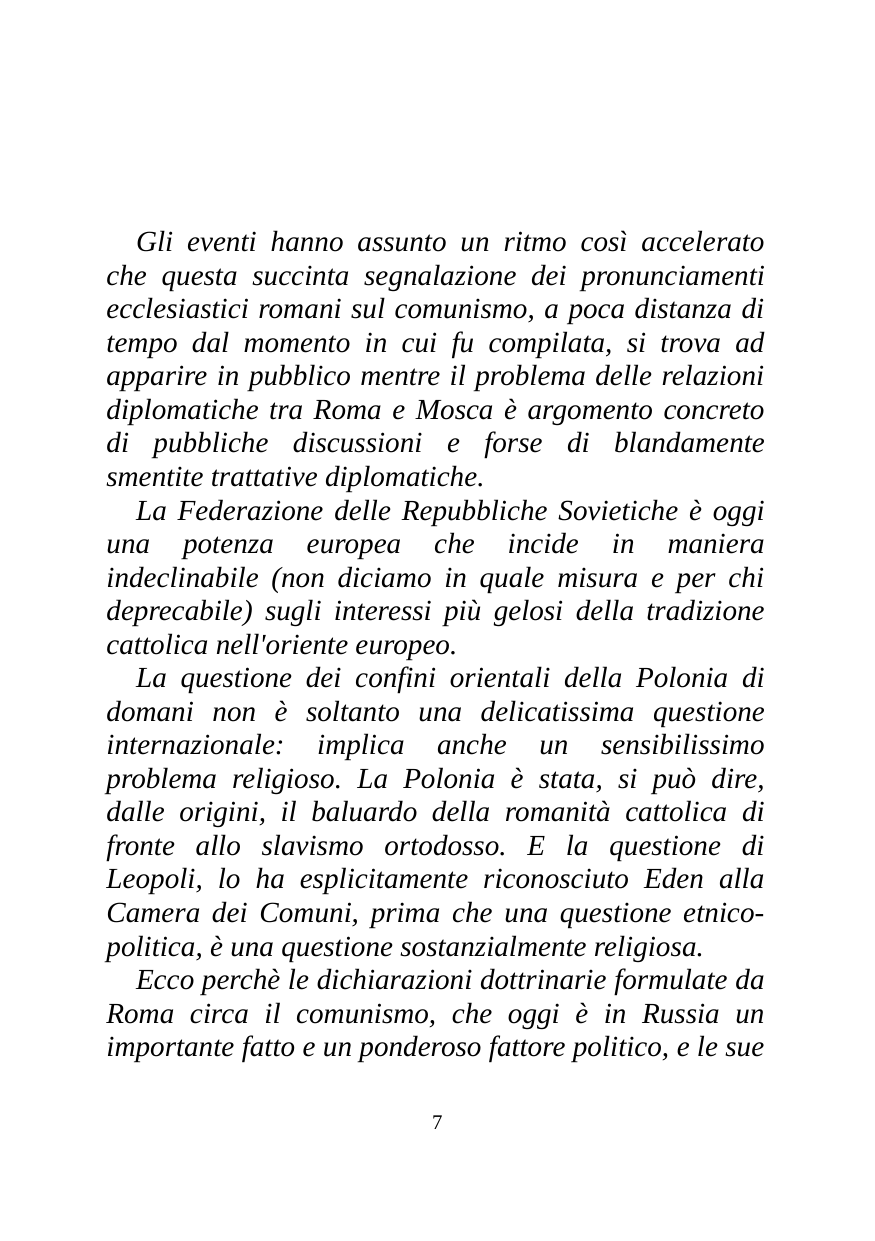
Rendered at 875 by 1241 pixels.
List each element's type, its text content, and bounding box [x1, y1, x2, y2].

text La questione dei confini orientali della Polonia di domani non è soltanto una delicatissima questione internazionale: implica anche un sensibilissimo problema religioso. La Polonia è stata, si può dire, dalle origini, il baluardo della romanità cattolica di fronte allo slavismo ortodosso. E la questione di Leopoli, lo ha esplicitamente riconosciuto Eden alla Camera dei Comuni, prima che una questione etnico-politica, è una questione sostanzialmente religiosa. [106, 660, 768, 962]
text La Federazione delle Repubbliche Sovietiche è oggi una potenza europea che incide in maniera indeclinabile (non diciamo in quale misura e per chi deprecabile) sugli interessi più gelosi della tradizione cattolica nell'oriente europeo. [106, 493, 768, 660]
text Gli eventi hanno assunto un ritmo così accelerato che questa succinta segnalazione dei pronunciamenti ecclesiastici romani sul comunismo, a poca distanza di tempo dal momento in cui fu compilata, si trova ad apparire in pubblico mentre il problema delle relazioni diplomatiche tra Roma e Mosca è argomento concreto di pubbliche discussioni e forse di blandamente smentite trattative diplomatiche. [106, 224, 768, 493]
text Ecco perchè le dichiarazioni dottrinarie formulate da Roma circa il comunismo, che oggi è in Russia un importante fatto e un ponderoso fattore politico, e le sue [106, 962, 768, 1063]
